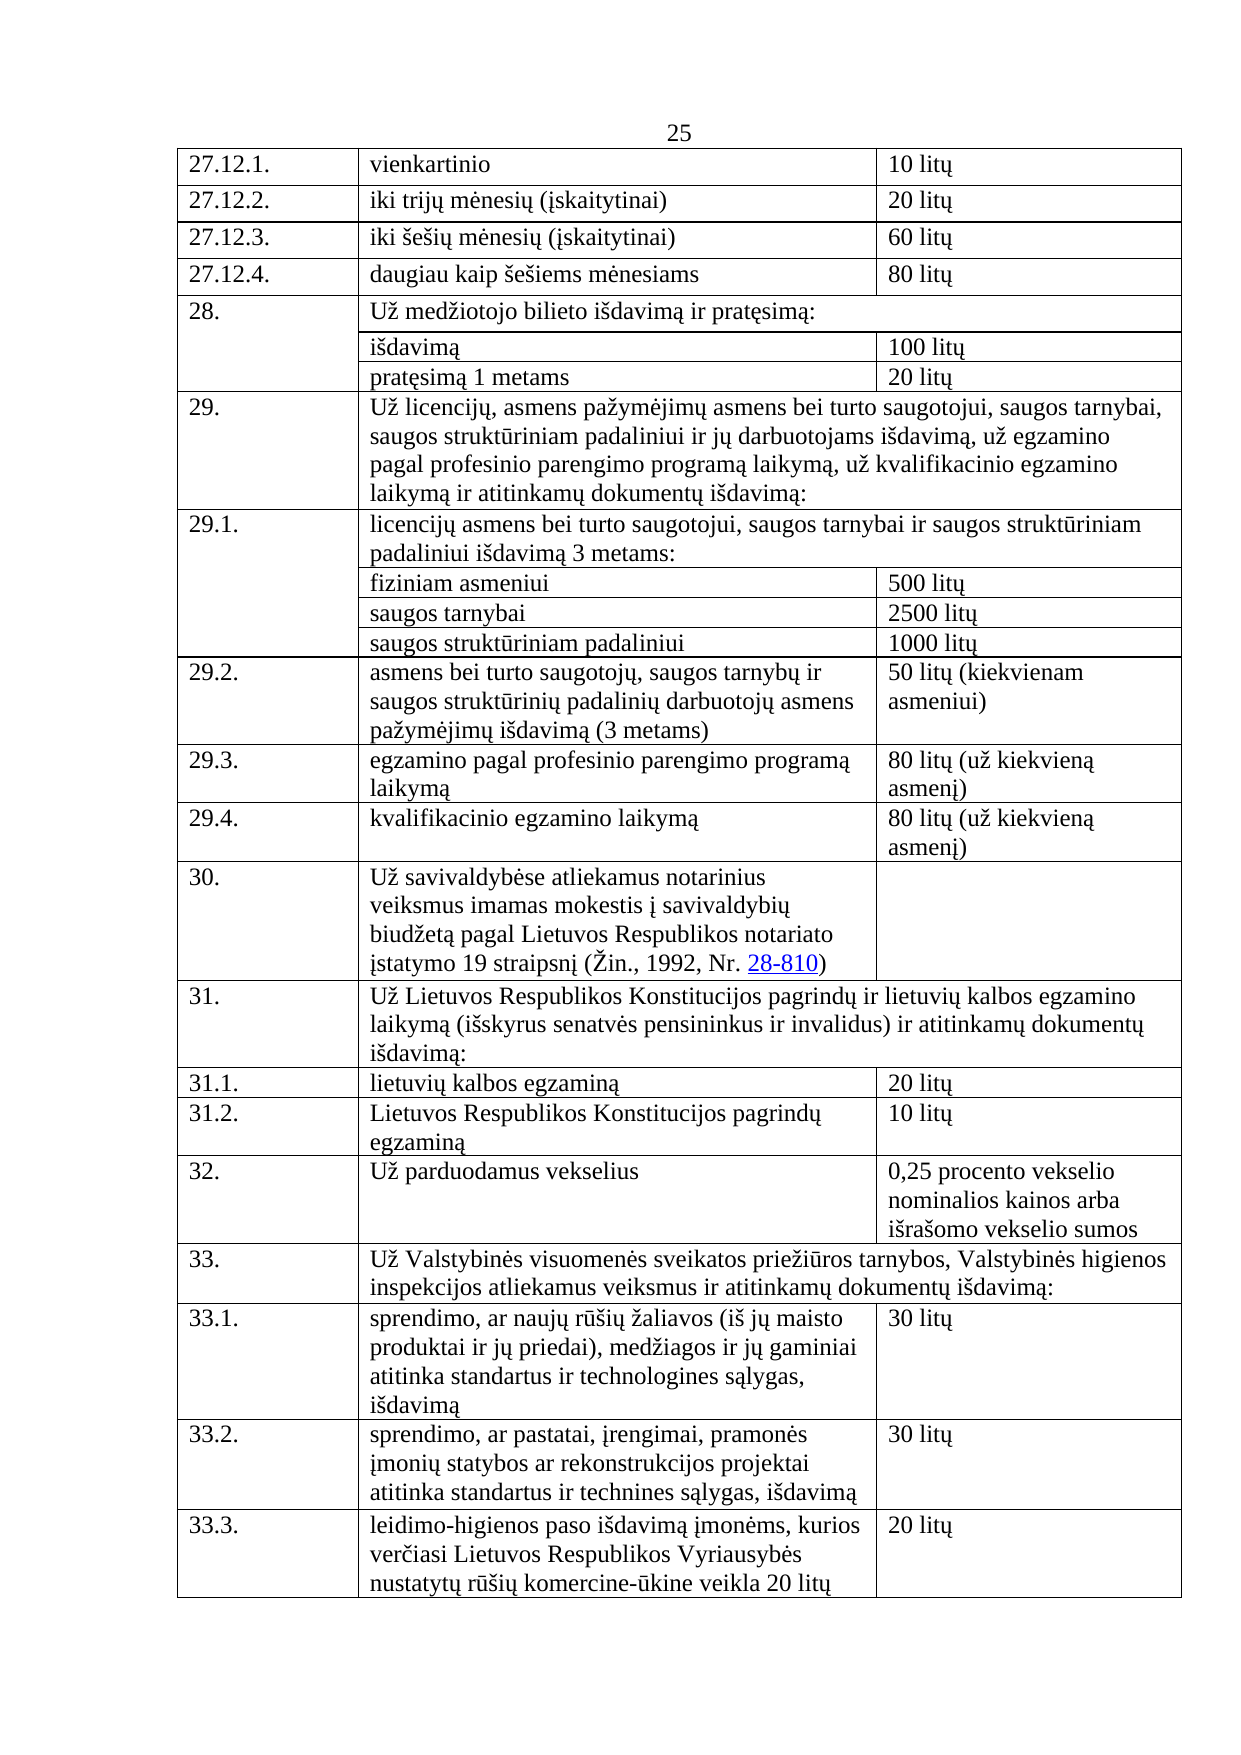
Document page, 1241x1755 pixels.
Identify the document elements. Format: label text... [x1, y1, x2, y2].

table_cell 29.3. [178, 745, 358, 802]
table_cell 33.1. [178, 1304, 358, 1418]
table_cell kvalifikacinio egzamino laikymą [359, 803, 876, 861]
table_cell 27.12.2. [178, 186, 358, 221]
table_cell lietuvių kalbos egzaminą [359, 1068, 876, 1097]
table_cell egzamino pagal profesinio parengimo programą laikymą [359, 745, 876, 802]
table_cell 80 litų (už kiekvieną asmenį) [877, 745, 1181, 802]
table_cell 30 litų [877, 1304, 1181, 1418]
table_cell 500 litų [877, 568, 1181, 597]
table_cell Už savivaldybėse atliekamus notarinius veiksmus imamas mokestis į savivaldybių biudžetą pagal Lietuvos Respublikos notariato įstatymo 19 straipsnį (Žin., 1992, Nr. 28-810) [359, 862, 876, 980]
table_cell 80 litų (už kiekvieną asmenį) [877, 803, 1181, 861]
table_cell sprendimo, ar naujų rūšių žaliavos (iš jų maisto produktai ir jų priedai), medžiagos ir jų gaminiai atitinka standartus ir technologines sąlygas, išdavimą [359, 1304, 876, 1418]
table_cell 60 litų [877, 223, 1181, 258]
table_cell 20 litų [877, 1510, 1181, 1597]
table_cell 0,25 procento vekselio nominalios kainos arba išrašomo vekselio sumos [877, 1156, 1181, 1243]
table_cell išdavimą [359, 333, 876, 361]
table_cell iki šešių mėnesių (įskaitytinai) [359, 223, 876, 258]
table_cell Lietuvos Respublikos Konstitucijos pagrindų egzaminą [359, 1098, 876, 1155]
table_cell 80 litų [877, 259, 1181, 295]
table_cell 20 litų [877, 186, 1181, 221]
table_cell licencijų asmens bei turto saugotojui, saugos tarnybai ir saugos struktūriniam padaliniui išdavimą 3 metams: [359, 510, 1181, 567]
table_cell 33.3. [178, 1510, 358, 1597]
table_cell 31.2. [178, 1098, 358, 1155]
table_cell 29.1. [178, 510, 358, 656]
table_cell Už medžiotojo bilieto išdavimą ir pratęsimą: [359, 296, 1181, 331]
table_cell 32. [178, 1156, 358, 1243]
table_cell 20 litų [877, 1068, 1181, 1097]
table_cell leidimo-higienos paso išdavimą įmonėms, kurios verčiasi Lietuvos Respublikos Vyriausybės nustatytų rūšių komercine-ūkine veikla 20 litų [359, 1510, 876, 1597]
table_cell 50 litų (kiekvienam asmeniui) [877, 658, 1181, 744]
table_cell 27.12.1. [178, 149, 358, 184]
table_cell [877, 862, 1181, 980]
table_cell 2500 litų [877, 598, 1181, 627]
table_cell pratęsimą 1 metams [359, 362, 876, 391]
table_cell daugiau kaip šešiems mėnesiams [359, 259, 876, 295]
table_cell 29.4. [178, 803, 358, 861]
table_cell 30. [178, 862, 358, 980]
table_cell Už parduodamus vekselius [359, 1156, 876, 1243]
table_cell 10 litų [877, 1098, 1181, 1155]
table_cell 33. [178, 1244, 358, 1302]
table_cell 27.12.4. [178, 259, 358, 295]
table_cell 29. [178, 392, 358, 508]
table_cell 31. [178, 981, 358, 1067]
table_cell 27.12.3. [178, 223, 358, 258]
table_cell 28. [178, 296, 358, 391]
table_cell fiziniam asmeniui [359, 568, 876, 597]
table_cell 31.1. [178, 1068, 358, 1097]
table_cell 33.2. [178, 1420, 358, 1509]
table_cell Už licencijų, asmens pažymėjimų asmens bei turto saugotojui, saugos tarnybai, saugos struktūriniam padaliniui ir jų darbuotojams išdavimą, už egzamino pagal profesinio parengimo programą laikymą, už kvalifikacinio egzamino laikymą ir atitinkamų dokumentų išdavimą: [359, 392, 1181, 508]
table_cell Už Valstybinės visuomenės sveikatos priežiūros tarnybos, Valstybinės higienos inspekcijos atliekamus veiksmus ir atitinkamų dokumentų išdavimą: [359, 1244, 1181, 1302]
table_cell 10 litų [877, 149, 1181, 184]
table_cell 1000 litų [877, 628, 1181, 656]
table_cell 30 litų [877, 1420, 1181, 1509]
table_cell iki trijų mėnesių (įskaitytinai) [359, 186, 876, 221]
table_cell asmens bei turto saugotojų, saugos tarnybų ir saugos struktūrinių padalinių darbuotojų asmens pažymėjimų išdavimą (3 metams) [359, 658, 876, 744]
table_cell sprendimo, ar pastatai, įrengimai, pramonės įmonių statybos ar rekonstrukcijos projektai atitinka standartus ir technines sąlygas, išdavimą [359, 1420, 876, 1509]
table_cell saugos struktūriniam padaliniui [359, 628, 876, 656]
table_cell 29.2. [178, 658, 358, 744]
table_cell saugos tarnybai [359, 598, 876, 627]
table_cell 100 litų [877, 333, 1181, 361]
table_cell vienkartinio [359, 149, 876, 184]
table_cell 20 litų [877, 362, 1181, 391]
table_cell Už Lietuvos Respublikos Konstitucijos pagrindų ir lietuvių kalbos egzamino laikymą (išskyrus senatvės pensininkus ir invalidus) ir atitinkamų dokumentų išdavimą: [359, 981, 1181, 1067]
